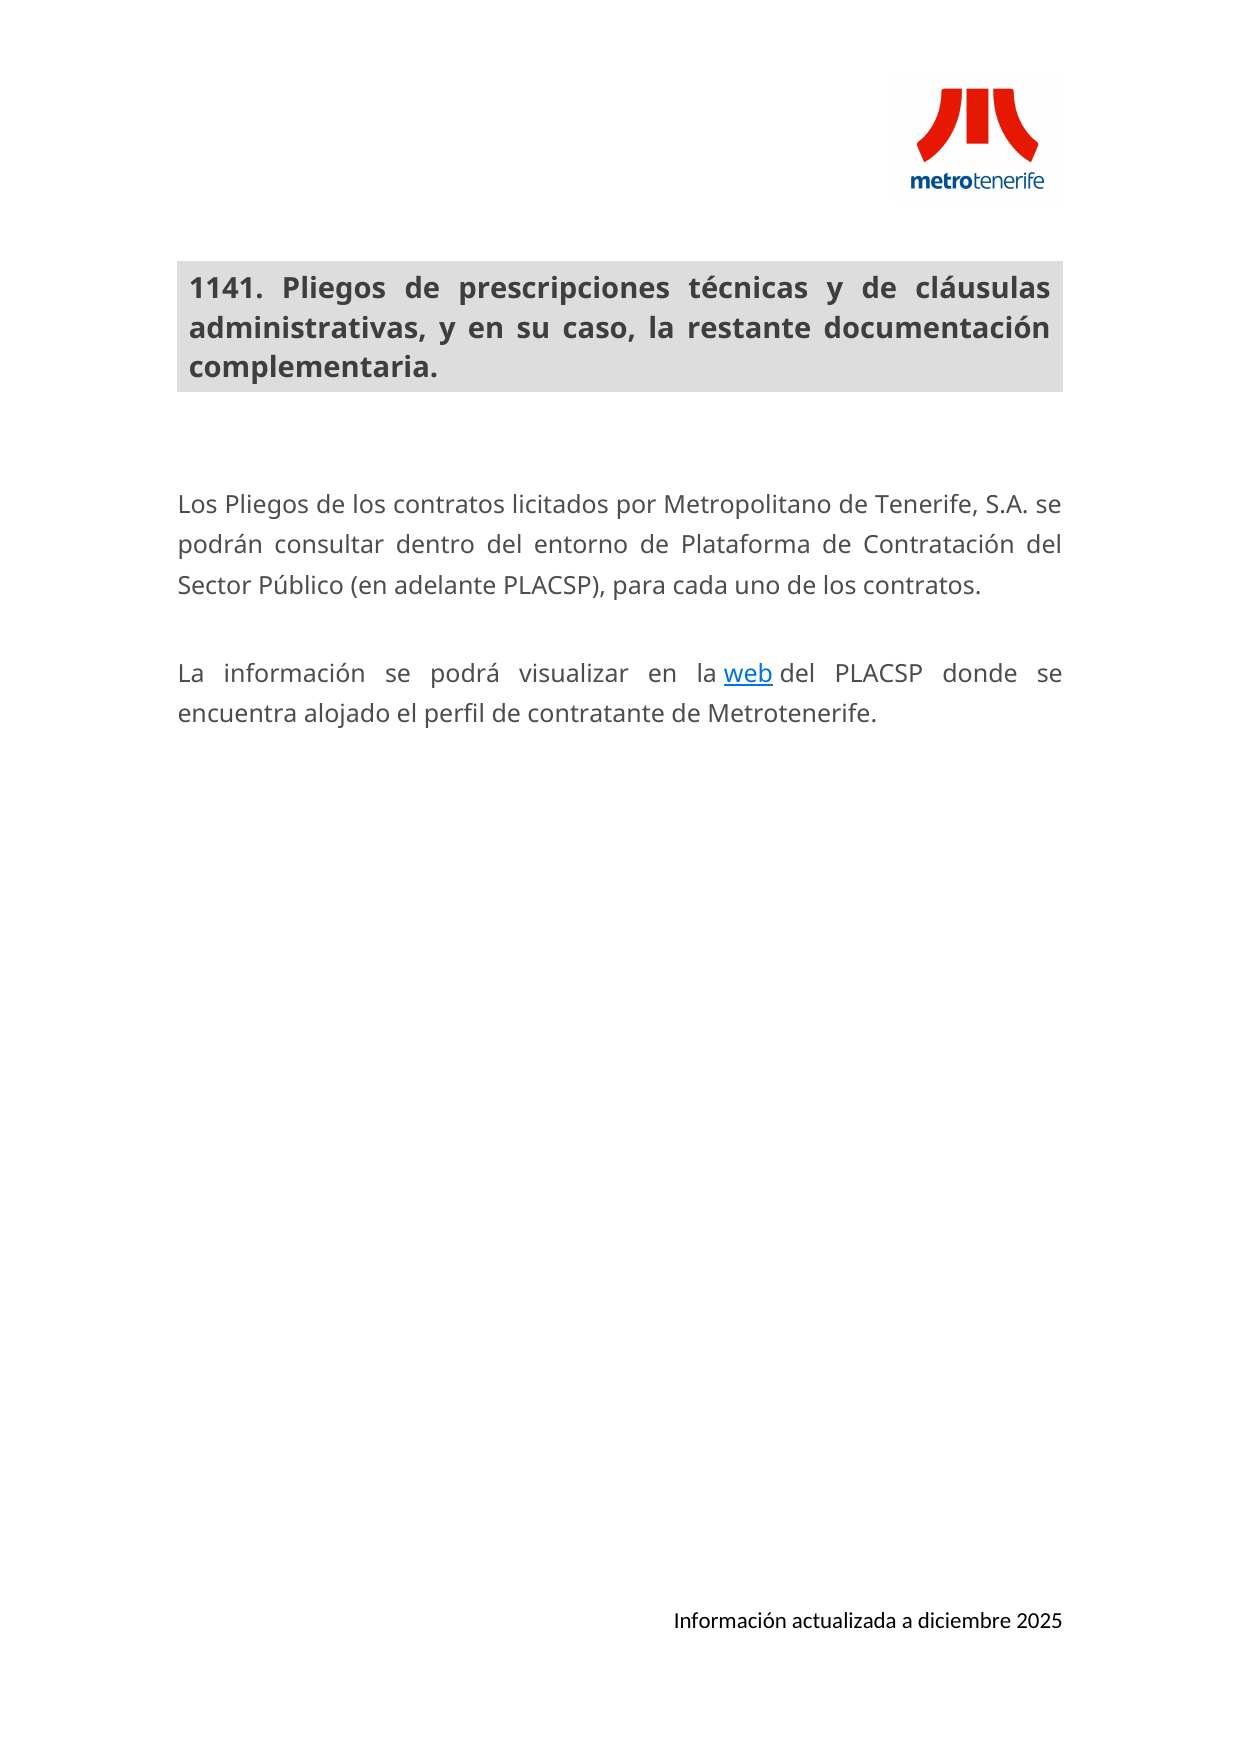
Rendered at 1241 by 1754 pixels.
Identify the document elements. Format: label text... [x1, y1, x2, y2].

text Los Pliegos de los contratos licitados por Metropolitano de Tenerife, S.A. se podrán consultar dentro del entorno de Plataforma de Contratación del Sector Público (en adelante PLACSP), para cada uno de los contratos. [177, 480, 1063, 602]
text La información se podrá visualizar en la web del PLACSP donde se encuentra alojado el perfil de contratante de Metrotenerife. [177, 649, 1063, 730]
table_header 1141. Pliegos de prescripciones técnicas y de cláusulas administrativas, y en su caso, la restante documentación complementaria. [177, 261, 1063, 392]
